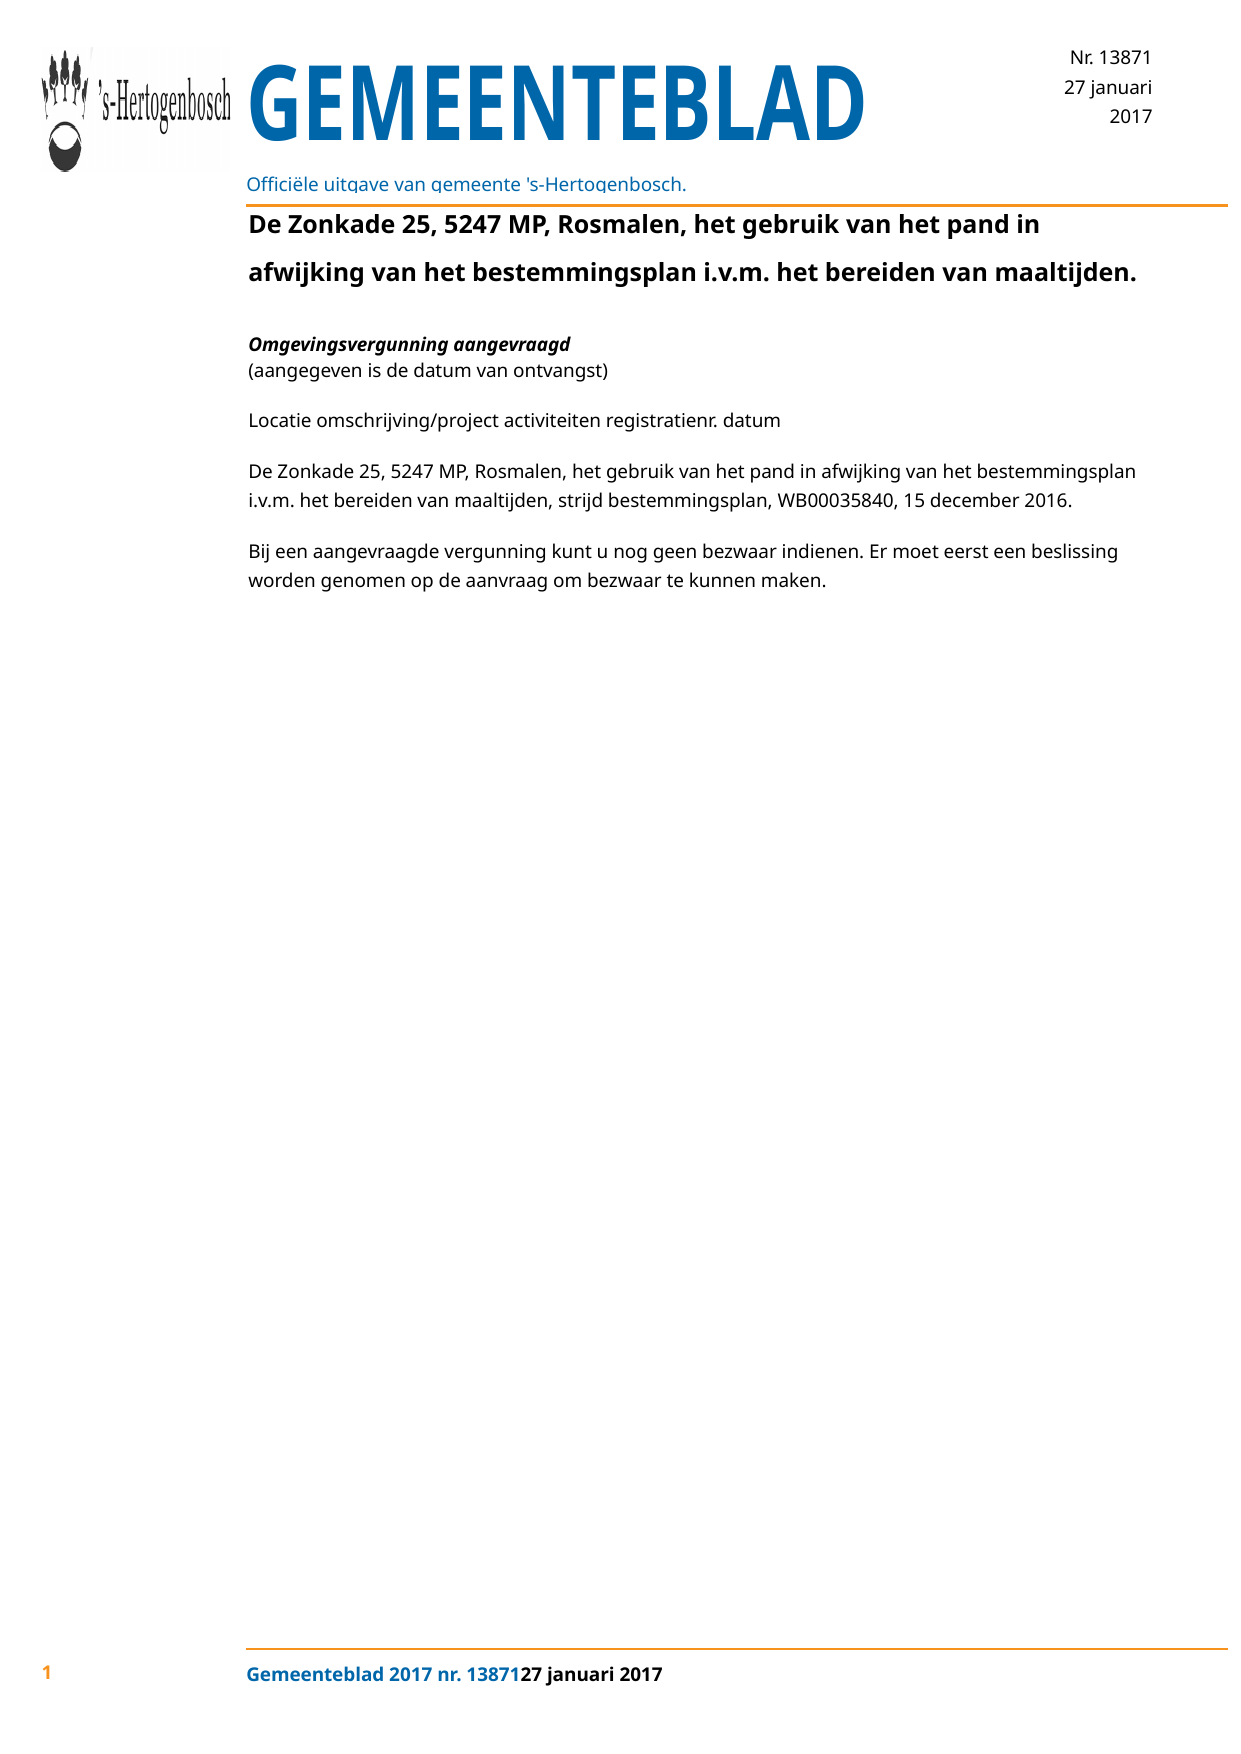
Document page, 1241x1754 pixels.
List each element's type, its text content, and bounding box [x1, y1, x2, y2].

text (aangegeven is de datum van ontvangst) [248, 357, 1152, 383]
text Locatie omschrijving/project activiteiten registratienr. datum [248, 408, 1152, 433]
text Bij een aangevraagde vergunning kunt u nog geen bezwaar indienen. Er moet eerst een beslissing worden genomen op de aanvraag om bezwaar te kunnen maken. [248, 538, 1152, 593]
text De Zonkade 25, 5247 MP, Rosmalen, het gebruik van het pand in afwijking van het bestemmingsplan i.v.m. het bereiden van maaltijden. [248, 207, 1152, 288]
text Omgevingsvergunning aangevraagd [248, 331, 1152, 357]
picture [41, 47, 231, 172]
text De Zonkade 25, 5247 MP, Rosmalen, het gebruik van het pand in afwijking van het bestemmingsplan i.v.m. het bereiden van maaltijden, strijd bestemmingsplan, WB00035840, 15 december 2016. [248, 458, 1152, 513]
